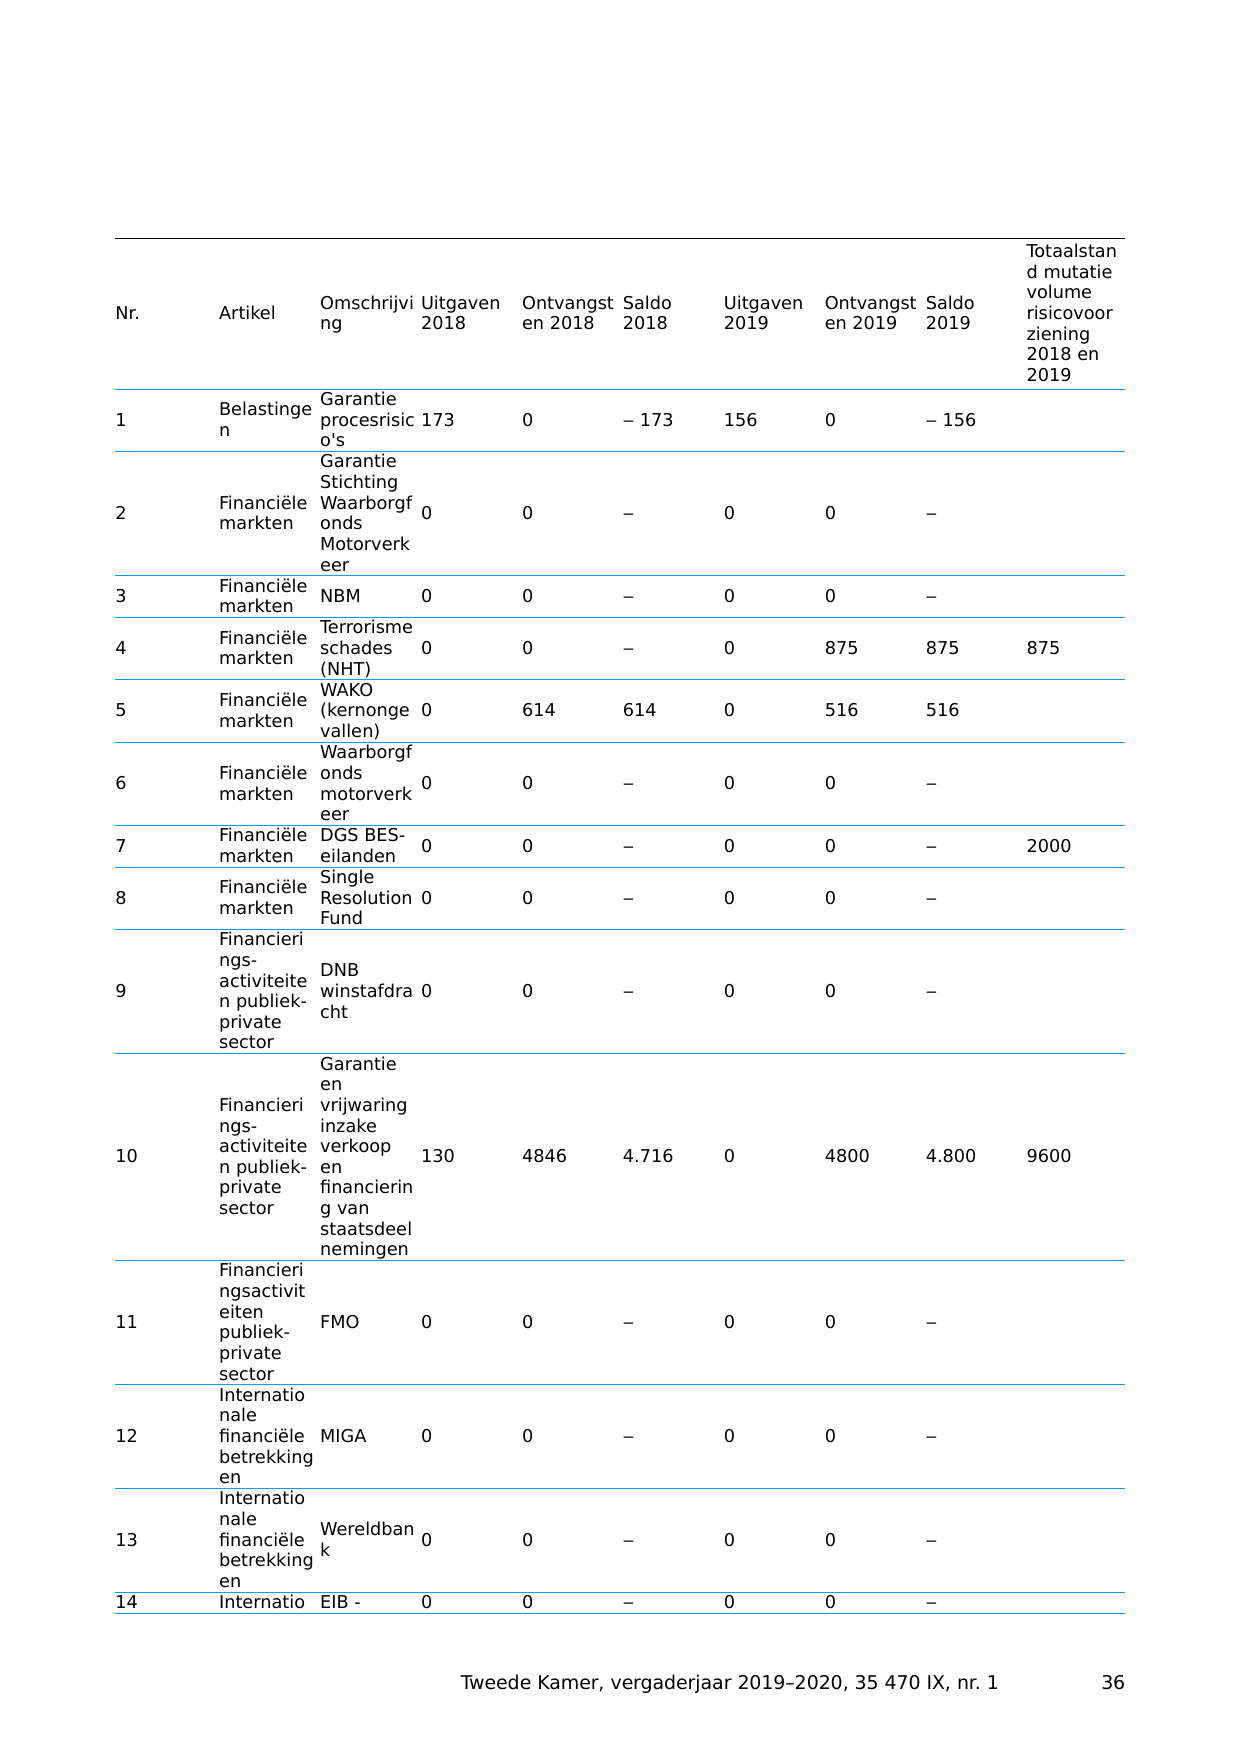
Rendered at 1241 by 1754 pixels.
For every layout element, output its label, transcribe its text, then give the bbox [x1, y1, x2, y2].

table_cell 0 [721, 1054, 822, 1260]
table_cell Garantie en vrijwaring inzake verkoop en financiering van staatsdeelnemingen [317, 1054, 418, 1260]
table_cell Omschrijving [317, 239, 418, 388]
table_cell Internatio [216, 1593, 317, 1613]
table_cell 0 [822, 1593, 923, 1613]
table_cell ‒ 173 [620, 390, 721, 451]
table_cell ‒ [620, 868, 721, 929]
table_cell WAKO (kernongevallen) [317, 680, 418, 742]
table_cell Uitgaven 2018 [418, 239, 519, 388]
table_cell 13 [115, 1489, 216, 1591]
table_cell Totaalstand mutatie volume risicovoorziening 2018 en 2019 [1024, 239, 1125, 388]
table_cell 173 [418, 390, 519, 451]
table_cell 0 [418, 1593, 519, 1613]
table_cell 0 [721, 1489, 822, 1591]
table_cell [1024, 930, 1125, 1053]
table_cell Financierings-activiteiten publiek-private sector [216, 1054, 317, 1260]
table_cell 0 [721, 618, 822, 679]
table_cell 0 [822, 1489, 923, 1591]
table_cell Ontvangsten 2019 [822, 239, 923, 388]
table_cell 4.716 [620, 1054, 721, 1260]
table_cell Internationale financiële betrekkingen [216, 1489, 317, 1591]
table_cell Financiële markten [216, 576, 317, 617]
table_cell ‒ [923, 1489, 1023, 1591]
table_cell 0 [822, 390, 923, 451]
table_cell ‒ [620, 1593, 721, 1613]
table_cell 516 [822, 680, 923, 742]
table_cell 3 [115, 576, 216, 617]
table_cell [1024, 452, 1125, 575]
table_cell 1 [115, 390, 216, 451]
table_cell ‒ 156 [923, 390, 1023, 451]
table_cell 2000 [1024, 826, 1125, 866]
table_cell 0 [519, 1593, 620, 1613]
table_cell 0 [721, 680, 822, 742]
table_cell 0 [721, 1593, 822, 1613]
table_cell 11 [115, 1261, 216, 1384]
table_cell ‒ [923, 1385, 1023, 1488]
table_cell 0 [418, 1489, 519, 1591]
table_cell 0 [822, 452, 923, 575]
table_cell 7 [115, 826, 216, 866]
table_cell 0 [519, 868, 620, 929]
table_cell 0 [822, 1261, 923, 1384]
table_cell ‒ [620, 576, 721, 617]
table_cell Saldo 2018 [620, 239, 721, 388]
table_cell 0 [418, 1261, 519, 1384]
table_cell ‒ [923, 576, 1023, 617]
table_cell 0 [822, 868, 923, 929]
table_cell ‒ [620, 1489, 721, 1591]
table_cell 0 [721, 868, 822, 929]
table_cell 0 [721, 743, 822, 825]
table_cell 0 [519, 452, 620, 575]
table_cell 9 [115, 930, 216, 1053]
table_cell Single Resolution Fund [317, 868, 418, 929]
table_cell Artikel [216, 239, 317, 388]
table_cell 2 [115, 452, 216, 575]
table_cell Financieringsactiviteiten publiek-private sector [216, 1261, 317, 1384]
table_cell 0 [721, 576, 822, 617]
table_cell 0 [418, 868, 519, 929]
table_cell 614 [620, 680, 721, 742]
table_cell Wereldbank [317, 1489, 418, 1591]
table_cell 875 [923, 618, 1023, 679]
table_cell 14 [115, 1593, 216, 1613]
table_cell ‒ [620, 826, 721, 866]
table_cell [1024, 1385, 1125, 1488]
table_header Tabel 5 Overzicht uitgaven en ontvangsten garanties (bedragen x € 1.000) [115, 213, 1125, 238]
table_cell 0 [418, 1385, 519, 1488]
table_cell 4.800 [923, 1054, 1023, 1260]
table_cell 0 [418, 826, 519, 866]
table_cell Financierings-activiteiten publiek-private sector [216, 930, 317, 1053]
table_cell Garantie procesrisico's [317, 390, 418, 451]
table_cell EIB [317, 1593, 418, 1613]
table_cell 0 [418, 680, 519, 742]
table_cell [1024, 743, 1125, 825]
table_cell 4800 [822, 1054, 923, 1260]
table_cell Financiële markten [216, 680, 317, 742]
table_cell Uitgaven 2019 [721, 239, 822, 388]
table_cell [1024, 576, 1125, 617]
table_cell 0 [822, 826, 923, 866]
table_cell 0 [822, 743, 923, 825]
table_cell 9600 [1024, 1054, 1125, 1260]
table_cell 0 [721, 826, 822, 866]
table_cell 0 [418, 743, 519, 825]
table_cell 8 [115, 868, 216, 929]
table_cell DGS BES-eilanden [317, 826, 418, 866]
table_cell 0 [721, 1385, 822, 1488]
table_cell 0 [721, 1261, 822, 1384]
table_cell NBM [317, 576, 418, 617]
table_cell [1024, 1489, 1125, 1591]
table_cell 516 [923, 680, 1023, 742]
table_cell [1024, 868, 1125, 929]
table_cell 0 [519, 826, 620, 866]
table_cell 4 [115, 618, 216, 679]
table_cell 0 [721, 452, 822, 575]
table_cell 0 [418, 930, 519, 1053]
table_cell 875 [1024, 618, 1125, 679]
table_cell ‒ [923, 452, 1023, 575]
table_cell 0 [418, 452, 519, 575]
table_cell ‒ [620, 930, 721, 1053]
table_cell Garantie Stichting Waarborgfonds Motorverkeer [317, 452, 418, 575]
table_cell ‒ [620, 1261, 721, 1384]
table_cell 875 [822, 618, 923, 679]
table_cell Financiële markten [216, 618, 317, 679]
table_cell Waarborgfonds motorverkeer [317, 743, 418, 825]
table_cell Financiële markten [216, 743, 317, 825]
table_cell Financiële markten [216, 452, 317, 575]
table_cell [1024, 1261, 1125, 1384]
table_cell 6 [115, 743, 216, 825]
table_cell 5 [115, 680, 216, 742]
table_cell 10 [115, 1054, 216, 1260]
table_cell 0 [822, 930, 923, 1053]
table_cell ‒ [620, 1385, 721, 1488]
table_cell 0 [519, 576, 620, 617]
table_cell Nr. [115, 239, 216, 388]
table_cell ‒ [923, 743, 1023, 825]
table_cell 12 [115, 1385, 216, 1488]
table_cell ‒ [923, 826, 1023, 866]
table_cell 0 [822, 1385, 923, 1488]
table_cell [1024, 680, 1125, 742]
table_cell ‒ [620, 618, 721, 679]
table_cell 0 [519, 1385, 620, 1488]
table_cell 4846 [519, 1054, 620, 1260]
table_cell 0 [519, 390, 620, 451]
table_cell Financiële markten [216, 826, 317, 866]
table_cell Belastingen [216, 390, 317, 451]
table_cell ‒ [923, 1261, 1023, 1384]
table_cell 0 [519, 743, 620, 825]
table_cell [1024, 390, 1125, 451]
table_cell ‒ [923, 1593, 1023, 1613]
table_cell 0 [418, 618, 519, 679]
table_cell 0 [519, 930, 620, 1053]
table_cell Saldo 2019 [923, 239, 1023, 388]
table_cell FMO [317, 1261, 418, 1384]
table_cell ‒ [923, 930, 1023, 1053]
table_cell 0 [418, 576, 519, 617]
table_cell 0 [519, 618, 620, 679]
table_cell 614 [519, 680, 620, 742]
table_cell 0 [519, 1489, 620, 1591]
table_cell Internationale financiële betrekkingen [216, 1385, 317, 1488]
table_cell Financiële markten [216, 868, 317, 929]
table_cell Terrorismeschades (NHT) [317, 618, 418, 679]
table_cell 156 [721, 390, 822, 451]
table_cell Ontvangsten 2018 [519, 239, 620, 388]
table_cell 0 [721, 930, 822, 1053]
table_cell 0 [822, 576, 923, 617]
table_cell 130 [418, 1054, 519, 1260]
table_cell ‒ [620, 743, 721, 825]
table_cell ‒ [620, 452, 721, 575]
table_cell MIGA [317, 1385, 418, 1488]
table_cell 0 [519, 1261, 620, 1384]
table_cell [1024, 1593, 1125, 1613]
table_cell DNB winstafdracht [317, 930, 418, 1053]
table_cell ‒ [923, 868, 1023, 929]
